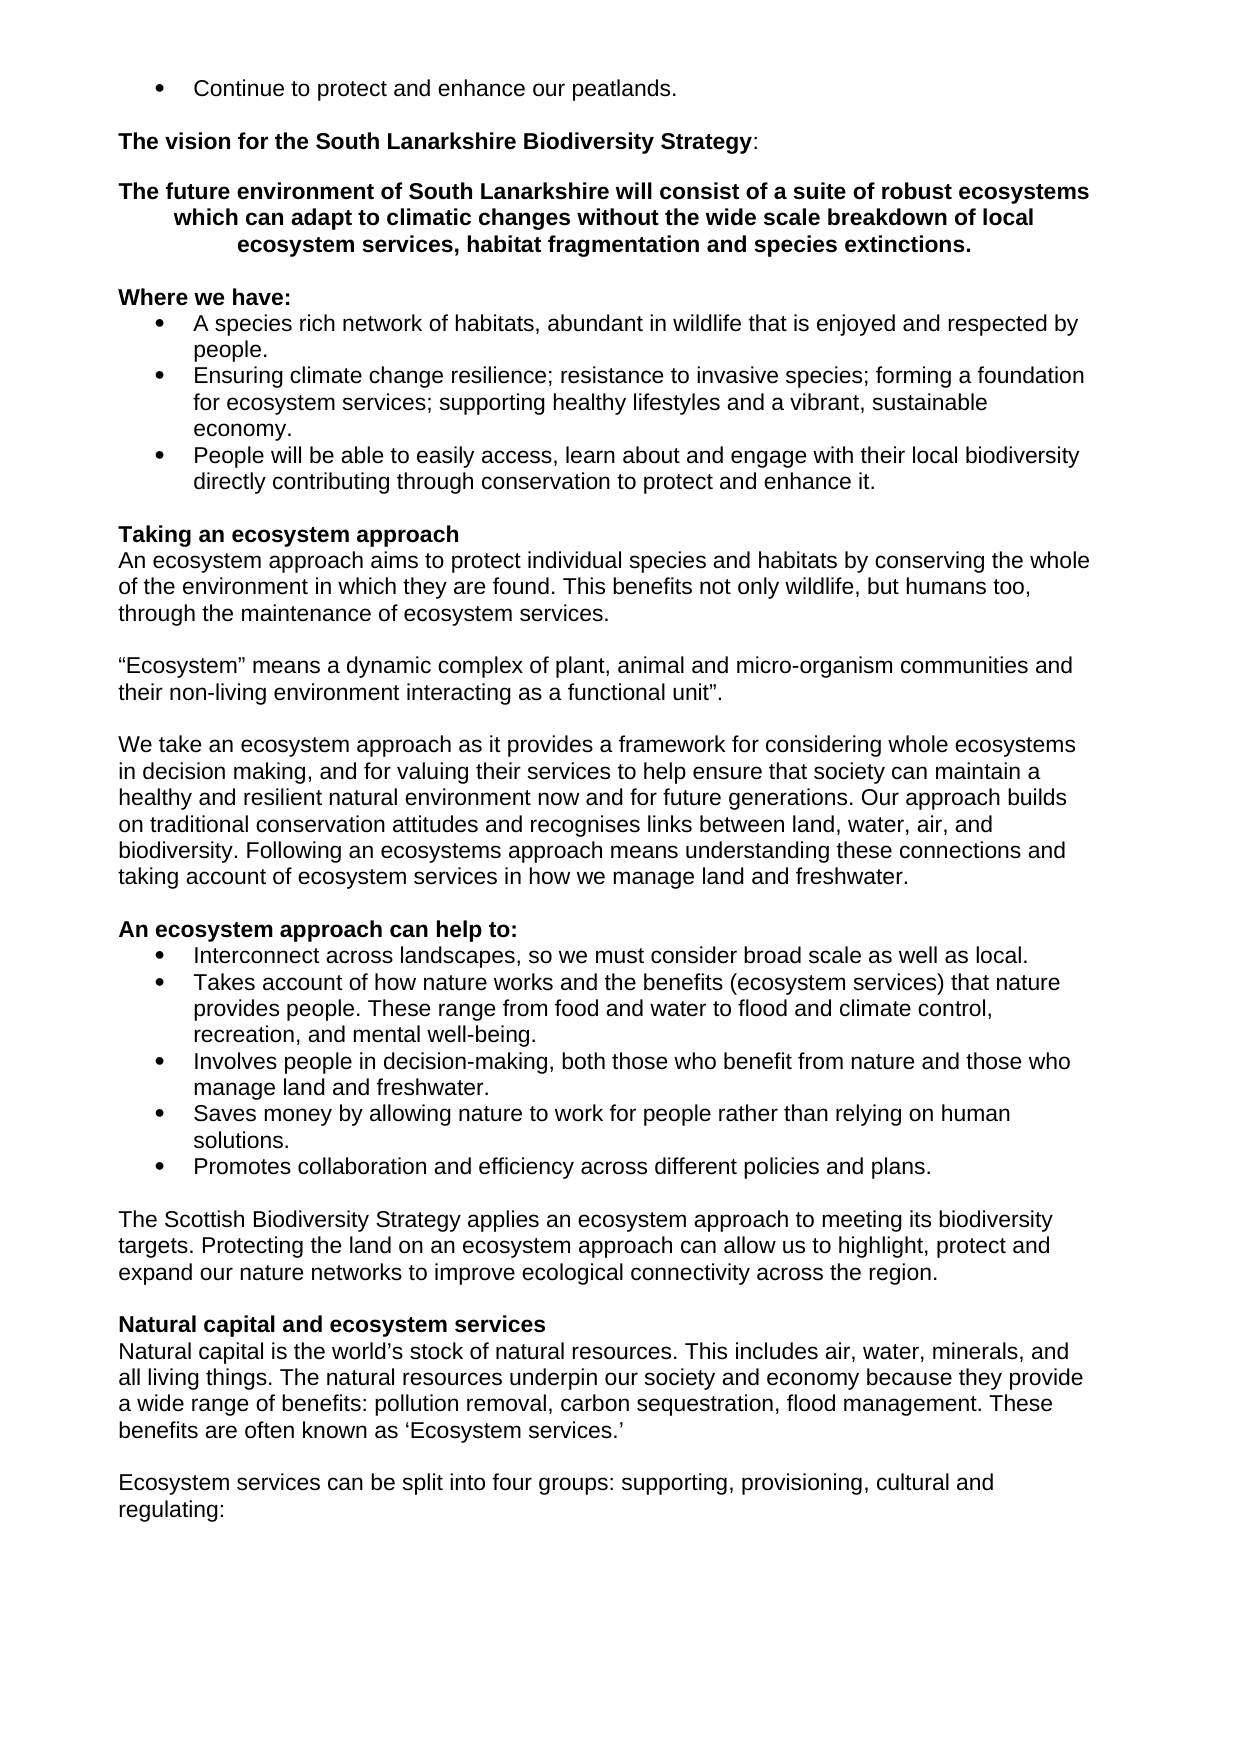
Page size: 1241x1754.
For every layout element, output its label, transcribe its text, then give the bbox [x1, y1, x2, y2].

list A species rich network of habitats, abundant in wildlife that is enjoyed and respected by people. [156, 310, 1090, 362]
list Saves money by allowing nature to work for people rather than relying on human solutions. [156, 1100, 1090, 1153]
text The future environment of South Lanarkshire will consist of a suite of robust ecosystems which can adapt to climatic changes without the wide scale breakdown of local ecosystem services, habitat fragmentation and species extinctions. [118, 178, 1090, 257]
text The vision for the South Lanarkshire Biodiversity Strategy: [118, 128, 1090, 154]
list Promotes collaboration and efficiency across different policies and plans. [156, 1153, 1090, 1179]
text The Scottish Biodiversity Strategy applies an ecosystem approach to meeting its biodiversity targets. Protecting the land on an ecosystem approach can allow us to highlight, protect and expand our nature networks to improve ecological connectivity across the region. [118, 1206, 1090, 1285]
list Continue to protect and enhance our peatlands. [156, 75, 1090, 101]
text “Ecosystem” means a dynamic complex of plant, animal and micro-organism communities and their non-living environment interacting as a functional unit”. [118, 652, 1090, 705]
list Takes account of how nature works and the benefits (ecosystem services) that nature provides people. These range from food and water to flood and climate control, recreation, and mental well-being. [156, 969, 1090, 1048]
text Natural capital is the world’s stock of natural resources. This includes air, water, minerals, and all living things. The natural resources underpin our society and economy because they provide a wide range of benefits: pollution removal, carbon sequestration, flood management. These benefits are often known as ‘Ecosystem services.’ [118, 1338, 1090, 1443]
text An ecosystem approach can help to: [118, 916, 1090, 942]
text Taking an ecosystem approach [118, 521, 1090, 547]
list Ensuring climate change resilience; resistance to invasive species; forming a foundation for ecosystem services; supporting healthy lifestyles and a vibrant, sustainable economy. [156, 362, 1090, 442]
text Natural capital and ecosystem services [118, 1311, 1090, 1338]
text Where we have: [118, 283, 1090, 310]
list Interconnect across landscapes, so we must consider broad scale as well as local. [156, 942, 1090, 969]
list People will be able to easily access, learn about and engage with their local biodiversity directly contributing through conservation to protect and enhance it. [156, 442, 1090, 494]
text Ecosystem services can be split into four groups: supporting, provisioning, cultural and regulating: [118, 1469, 1090, 1522]
text We take an ecosystem approach as it provides a framework for considering whole ecosystems in decision making, and for valuing their services to help ensure that society can maintain a healthy and resilient natural environment now and for future generations. Our approach builds on traditional conservation attitudes and recognises links between land, water, air, and biodiversity. Following an ecosystems approach means understanding these connections and taking account of ecosystem services in how we manage land and freshwater. [118, 731, 1090, 889]
list Involves people in decision-making, both those who benefit from nature and those who manage land and freshwater. [156, 1048, 1090, 1100]
text An ecosystem approach aims to protect individual species and habitats by conserving the whole of the environment in which they are found. This benefits not only wildlife, but humans too, through the maintenance of ecosystem services. [118, 547, 1090, 626]
